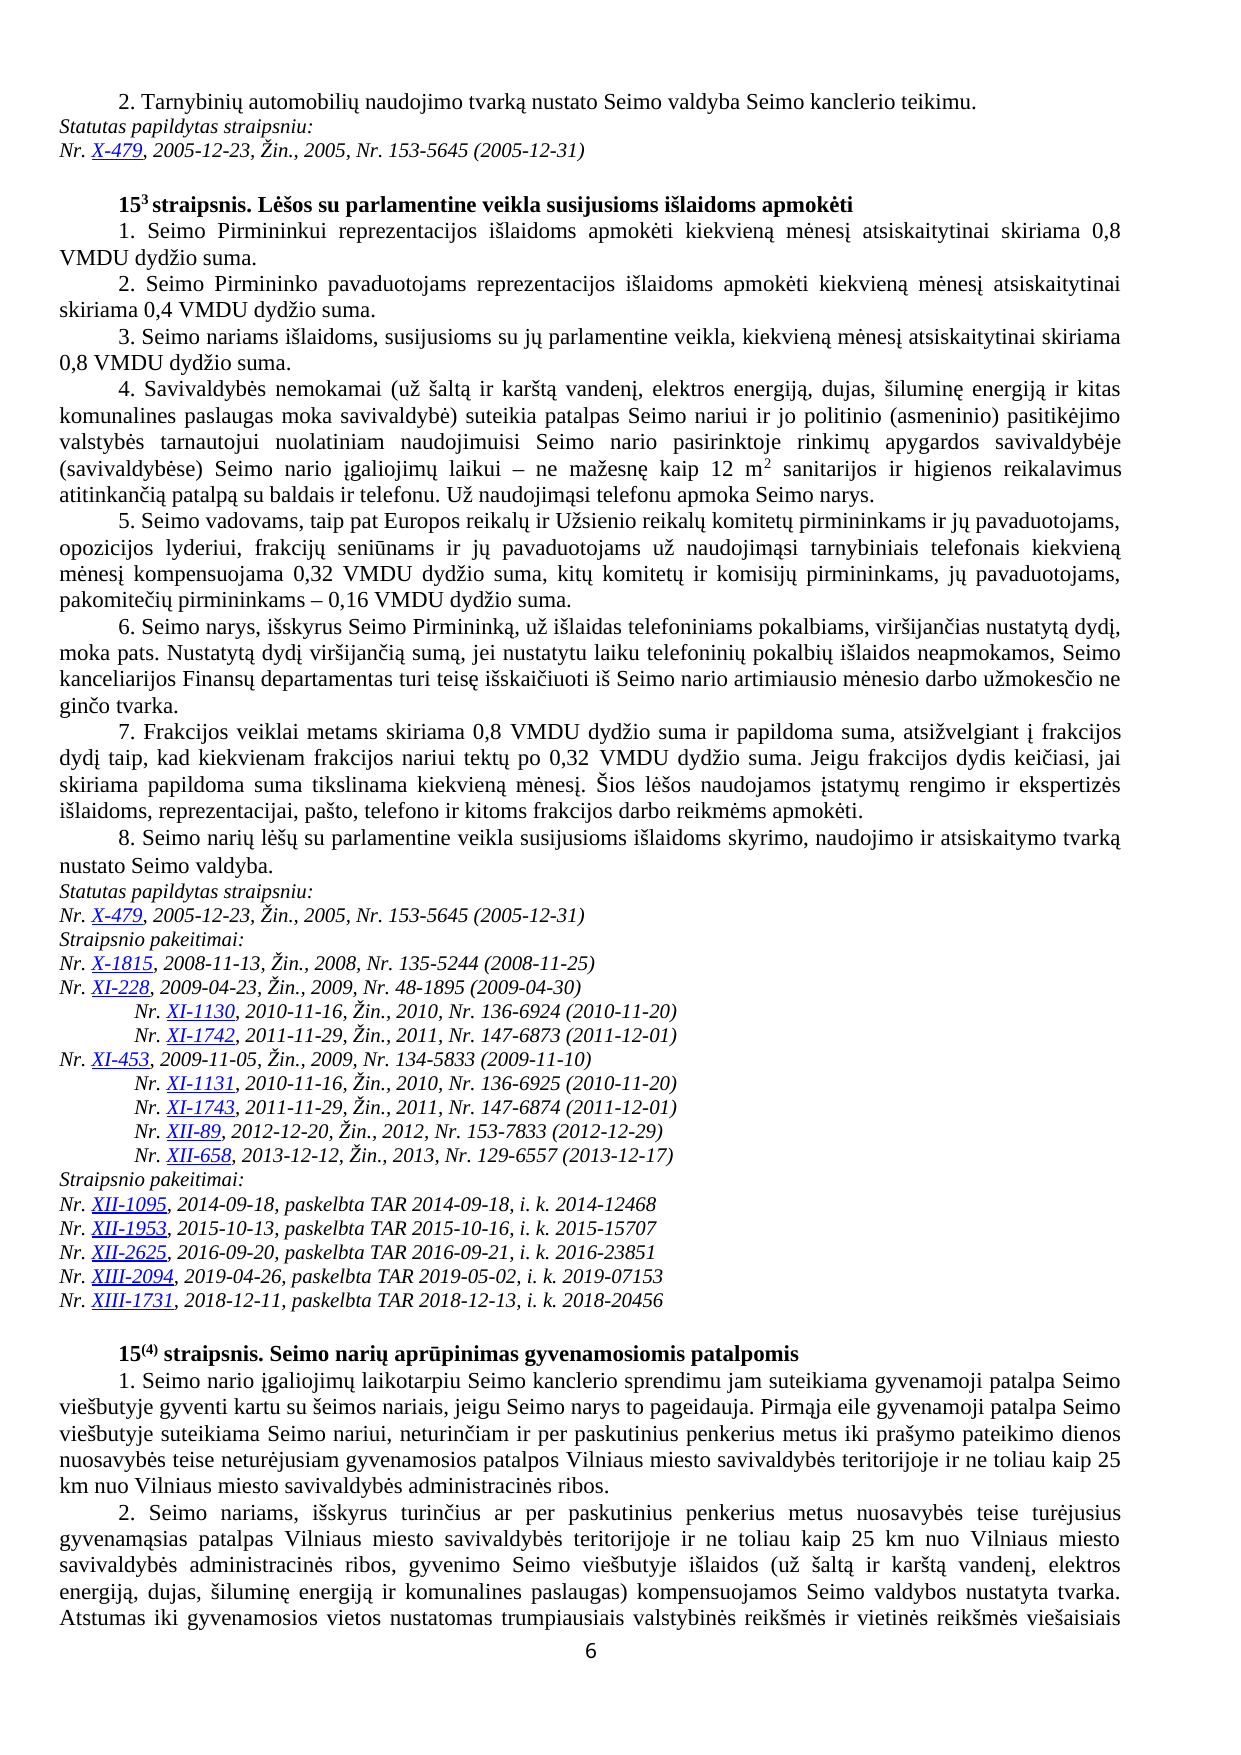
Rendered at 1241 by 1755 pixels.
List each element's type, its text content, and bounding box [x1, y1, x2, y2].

text 5. Seimo vadovams, taip pat Europos reikalų ir Užsienio reikalų komitetų pirmininkams ir jų pavaduotojams, opozicijos lyderiui, frakcijų seniūnams ir jų pavaduotojams už naudojimąsi tarnybiniais telefonais kiekvieną mėnesį kompensuojama 0,32 VMDU dydžio suma, kitų komitetų ir komisijų pirmininkams, jų pavaduotojams, pakomitečių pirmininkams – 0,16 VMDU dydžio suma. [59, 507, 1122, 613]
text 4. Savivaldybės nemokamai (už šaltą ir karštą vandenį, elektros energiją, dujas, šiluminę energiją ir kitas komunalines paslaugas moka savivaldybė) suteikia patalpas Seimo nariui ir jo politinio (asmeninio) pasitikėjimo valstybės tarnautojui nuolatiniam naudojimuisi Seimo nario pasirinktoje rinkimų apygardos savivaldybėje (savivaldybėse) Seimo nario įgaliojimų laikui – ne mažesnę kaip 12 m2 sanitarijos ir higienos reikalavimus atitinkančią patalpą su baldais ir telefonu. Už naudojimąsi telefonu apmoka Seimo narys. [59, 376, 1122, 507]
text Nr. X-1815, 2008-11-13, Žin., 2008, Nr. 135-5244 (2008-11-25) [59, 951, 1122, 975]
text Nr. X-479, 2005-12-23, Žin., 2005, Nr. 153-5645 (2005-12-31) [59, 903, 1122, 927]
text Statutas papildytas straipsniu: [59, 879, 1122, 903]
text 3. Seimo nariams išlaidoms, susijusioms su jų parlamentine veikla, kiekvieną mėnesį atsiskaitytinai skiriama 0,8 VMDU dydžio suma. [59, 323, 1122, 376]
text Nr. X-479, 2005-12-23, Žin., 2005, Nr. 153-5645 (2005-12-31) [59, 138, 1122, 162]
text 8. Seimo narių lėšų su parlamentine veikla susijusioms išlaidoms skyrimo, naudojimo ir atsiskaitymo tvarką nustato Seimo valdyba. [59, 823, 1122, 879]
text 2. Tarnybinių automobilių naudojimo tvarką nustato Seimo valdyba Seimo kanclerio teikimu. [59, 88, 1122, 114]
text Nr. XI-1130, 2010-11-16, Žin., 2010, Nr. 136-6924 (2010-11-20) [59, 999, 1122, 1023]
text Nr. XI-453, 2009-11-05, Žin., 2009, Nr. 134-5833 (2009-11-10) [59, 1047, 1122, 1071]
text Nr. XIII-1731, 2018-12-11, paskelbta TAR 2018-12-13, i. k. 2018-20456 [59, 1288, 1122, 1312]
text 153 straipsnis. Lėšos su parlamentine veikla susijusioms išlaidoms apmokėti [59, 191, 1122, 217]
text Straipsnio pakeitimai: [59, 927, 1122, 951]
text Nr. XI-228, 2009-04-23, Žin., 2009, Nr. 48-1895 (2009-04-30) [59, 975, 1122, 999]
text 6. Seimo narys, išskyrus Seimo Pirmininką, už išlaidas telefoniniams pokalbiams, viršijančias nustatytą dydį, moka pats. Nustatytą dydį viršijančią sumą, jei nustatytu laiku telefoninių pokalbių išlaidos neapmokamos, Seimo kanceliarijos Finansų departamentas turi teisę išskaičiuoti iš Seimo nario artimiausio mėnesio darbo užmokesčio ne ginčo tvarka. [59, 613, 1122, 718]
text Nr. XI-1131, 2010-11-16, Žin., 2010, Nr. 136-6925 (2010-11-20) [59, 1071, 1122, 1095]
text Nr. XII-1953, 2015-10-13, paskelbta TAR 2015-10-16, i. k. 2015-15707 [59, 1216, 1122, 1239]
text 7. Frakcijos veiklai metams skiriama 0,8 VMDU dydžio suma ir papildoma suma, atsižvelgiant į frakcijos dydį taip, kad kiekvienam frakcijos nariui tektų po 0,32 VMDU dydžio suma. Jeigu frakcijos dydis keičiasi, jai skiriama papildoma suma tikslinama kiekvieną mėnesį. Šios lėšos naudojamos įstatymų rengimo ir ekspertizės išlaidoms, reprezentacijai, pašto, telefono ir kitoms frakcijos darbo reikmėms apmokėti. [59, 718, 1122, 823]
text 2. Seimo nariams, išskyrus turinčius ar per paskutinius penkerius metus nuosavybės teise turėjusius gyvenamąsias patalpas Vilniaus miesto savivaldybės teritorijoje ir ne toliau kaip 25 km nuo Vilniaus miesto savivaldybės administracinės ribos, gyvenimo Seimo viešbutyje išlaidos (už šaltą ir karštą vandenį, elektros energiją, dujas, šiluminę energiją ir komunalines paslaugas) kompensuojamos Seimo valdybos nustatyta tvarka. Atstumas iki gyvenamosios vietos nustatomas trumpiausiais valstybinės reikšmės ir vietinės reikšmės viešaisiais [59, 1499, 1122, 1630]
text 1. Seimo Pirmininkui reprezentacijos išlaidoms apmokėti kiekvieną mėnesį atsiskaitytinai skiriama 0,8 VMDU dydžio suma. [59, 217, 1122, 270]
text Nr. XIII-2094, 2019-04-26, paskelbta TAR 2019-05-02, i. k. 2019-07153 [59, 1264, 1122, 1288]
text Statutas papildytas straipsniu: [59, 114, 1122, 138]
text 1. Seimo nario įgaliojimų laikotarpiu Seimo kanclerio sprendimu jam suteikiama gyvenamoji patalpa Seimo viešbutyje gyventi kartu su šeimos nariais, jeigu Seimo narys to pageidauja. Pirmąja eile gyvenamoji patalpa Seimo viešbutyje suteikiama Seimo nariui, neturinčiam ir per paskutinius penkerius metus iki prašymo pateikimo dienos nuosavybės teise neturėjusiam gyvenamosios patalpos Vilniaus miesto savivaldybės teritorijoje ir ne toliau kaip 25 km nuo Vilniaus miesto savivaldybės administracinės ribos. [59, 1367, 1122, 1499]
text Nr. XII-1095, 2014-09-18, paskelbta TAR 2014-09-18, i. k. 2014-12468 [59, 1191, 1122, 1216]
text 15(4) straipsnis. Seimo narių aprūpinimas gyvenamosiomis patalpomis [59, 1341, 1122, 1367]
text 2. Seimo Pirmininko pavaduotojams reprezentacijos išlaidoms apmokėti kiekvieną mėnesį atsiskaitytinai skiriama 0,4 VMDU dydžio suma. [59, 270, 1122, 323]
text Nr. XII-658, 2013-12-12, Žin., 2013, Nr. 129-6557 (2013-12-17) [59, 1143, 1122, 1167]
text Nr. XI-1743, 2011-11-29, Žin., 2011, Nr. 147-6874 (2011-12-01) [59, 1095, 1122, 1119]
text Straipsnio pakeitimai: [59, 1167, 1122, 1191]
text Nr. XI-1742, 2011-11-29, Žin., 2011, Nr. 147-6873 (2011-12-01) [59, 1023, 1122, 1047]
text Nr. XII-89, 2012-12-20, Žin., 2012, Nr. 153-7833 (2012-12-29) [59, 1119, 1122, 1143]
text Nr. XII-2625, 2016-09-20, paskelbta TAR 2016-09-21, i. k. 2016-23851 [59, 1239, 1122, 1264]
